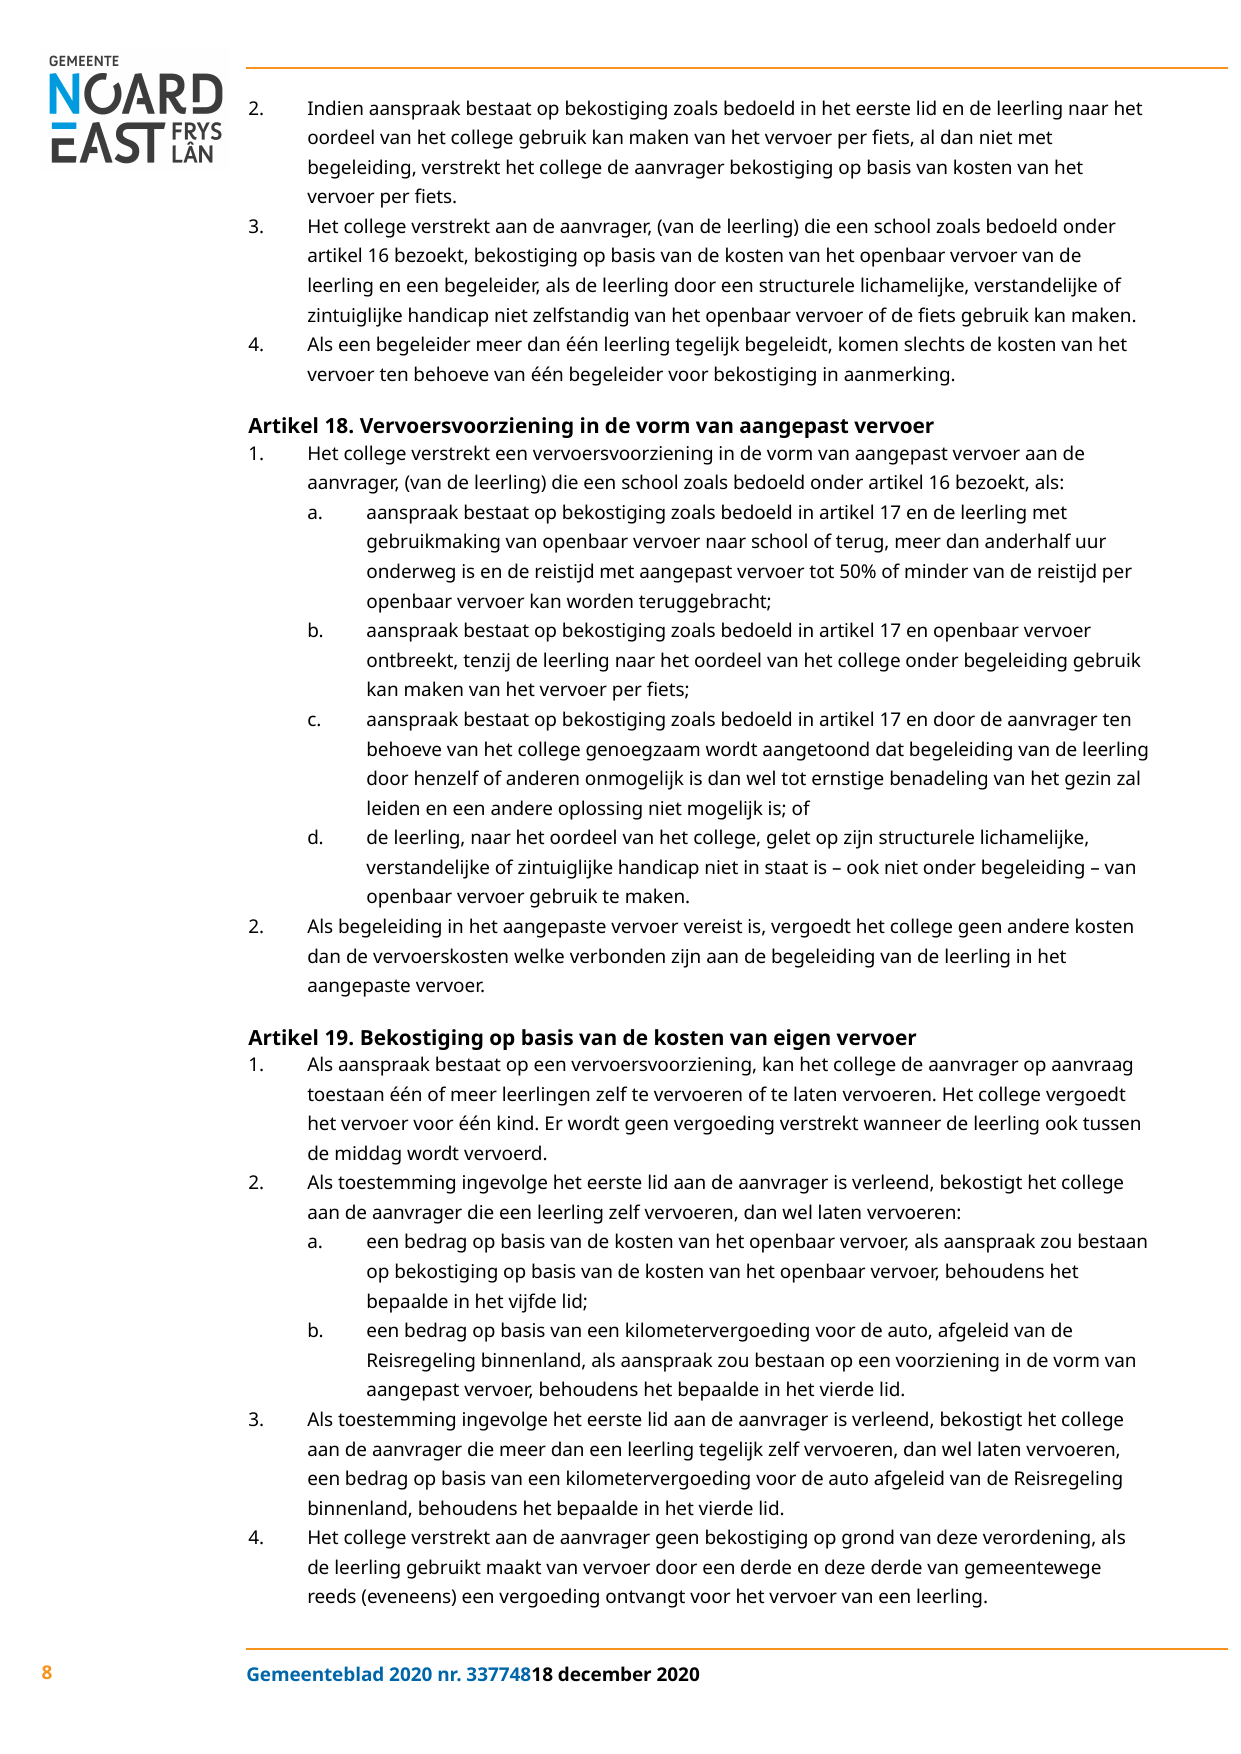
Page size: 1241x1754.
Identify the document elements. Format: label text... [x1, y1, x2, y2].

text Artikel 19. Bekostiging op basis van de kosten van eigen vervoer [248, 1023, 1152, 1051]
list een bedrag op basis van een kilometervergoeding voor de auto, afgeleid van de Reisregeling binnenland, als aanspraak zou bestaan op een voorziening in de vorm van aangepast vervoer, behoudens het bepaalde in het vierde lid. [307, 1317, 1152, 1402]
list Als begeleiding in het aangepaste vervoer vereist is, vergoedt het college geen andere kosten dan de vervoerskosten welke verbonden zijn aan de begeleiding van de leerling in het aangepaste vervoer. [248, 913, 1152, 998]
list Als aanspraak bestaat op een vervoersvoorziening, kan het college de aanvrager op aanvraag toestaan één of meer leerlingen zelf te vervoeren of te laten vervoeren. Het college vergoedt het vervoer voor één kind. Er wordt geen vergoeding verstrekt wanneer de leerling ook tussen de middag wordt vervoerd. [248, 1051, 1152, 1166]
picture [41, 47, 231, 172]
list Het college verstrekt aan de aanvrager, (van de leerling) die een school zoals bedoeld onder artikel 16 bezoekt, bekostiging op basis van de kosten van het openbaar vervoer van de leerling en een begeleider, als de leerling door een structurele lichamelijke, verstandelijke of zintuiglijke handicap niet zelfstandig van het openbaar vervoer of de fiets gebruik kan maken. [248, 213, 1152, 328]
list een bedrag op basis van de kosten van het openbaar vervoer, als aanspraak zou bestaan op bekostiging op basis van de kosten van het openbaar vervoer, behoudens het bepaalde in het vijfde lid; [307, 1229, 1152, 1314]
text Artikel 18. Vervoersvoorziening in de vorm van aangepast vervoer [248, 411, 1152, 440]
list Het college verstrekt een vervoersvoorziening in de vorm van aangepast vervoer aan de aanvrager, (van de leerling) die een school zoals bedoeld onder artikel 16 bezoekt, als: [248, 440, 1152, 495]
list Het college verstrekt aan de aanvrager geen bekostiging op grond van deze verordening, als de leerling gebruikt maakt van vervoer door een derde en deze derde van gemeentewege reeds (eveneens) een vergoeding ontvangt voor het vervoer van een leerling. [248, 1524, 1152, 1609]
list aanspraak bestaat op bekostiging zoals bedoeld in artikel 17 en openbaar vervoer ontbreekt, tenzij de leerling naar het oordeel van het college onder begeleiding gebruik kan maken van het vervoer per fiets; [307, 617, 1152, 702]
list Als toestemming ingevolge het eerste lid aan de aanvrager is verleend, bekostigt het college aan de aanvrager die meer dan een leerling tegelijk zelf vervoeren, dan wel laten vervoeren, een bedrag op basis van een kilometervergoeding voor de auto afgeleid van de Reisregeling binnenland, behoudens het bepaalde in het vierde lid. [248, 1406, 1152, 1521]
list Als een begeleider meer dan één leerling tegelijk begeleidt, komen slechts de kosten van het vervoer ten behoeve van één begeleider voor bekostiging in aanmerking. [248, 331, 1152, 387]
list de leerling, naar het oordeel van het college, gelet op zijn structurele lichamelijke, verstandelijke of zintuiglijke handicap niet in staat is – ook niet onder begeleiding – van openbaar vervoer gebruik te maken. [307, 824, 1152, 909]
list Indien aanspraak bestaat op bekostiging zoals bedoeld in het eerste lid en de leerling naar het oordeel van het college gebruik kan maken van het vervoer per fiets, al dan niet met begeleiding, verstrekt het college de aanvrager bekostiging op basis van kosten van het vervoer per fiets. [248, 95, 1152, 209]
list Als toestemming ingevolge het eerste lid aan de aanvrager is verleend, bekostigt het college aan de aanvrager die een leerling zelf vervoeren, dan wel laten vervoeren: [248, 1169, 1152, 1225]
list aanspraak bestaat op bekostiging zoals bedoeld in artikel 17 en door de aanvrager ten behoeve van het college genoegzaam wordt aangetoond dat begeleiding van de leerling door henzelf of anderen onmogelijk is dan wel tot ernstige benadeling van het gezin zal leiden en een andere oplossing niet mogelijk is; of [307, 706, 1152, 821]
list aanspraak bestaat op bekostiging zoals bedoeld in artikel 17 en de leerling met gebruikmaking van openbaar vervoer naar school of terug, meer dan anderhalf uur onderweg is en de reistijd met aangepast vervoer tot 50% of minder van de reistijd per openbaar vervoer kan worden teruggebracht; [307, 499, 1152, 613]
